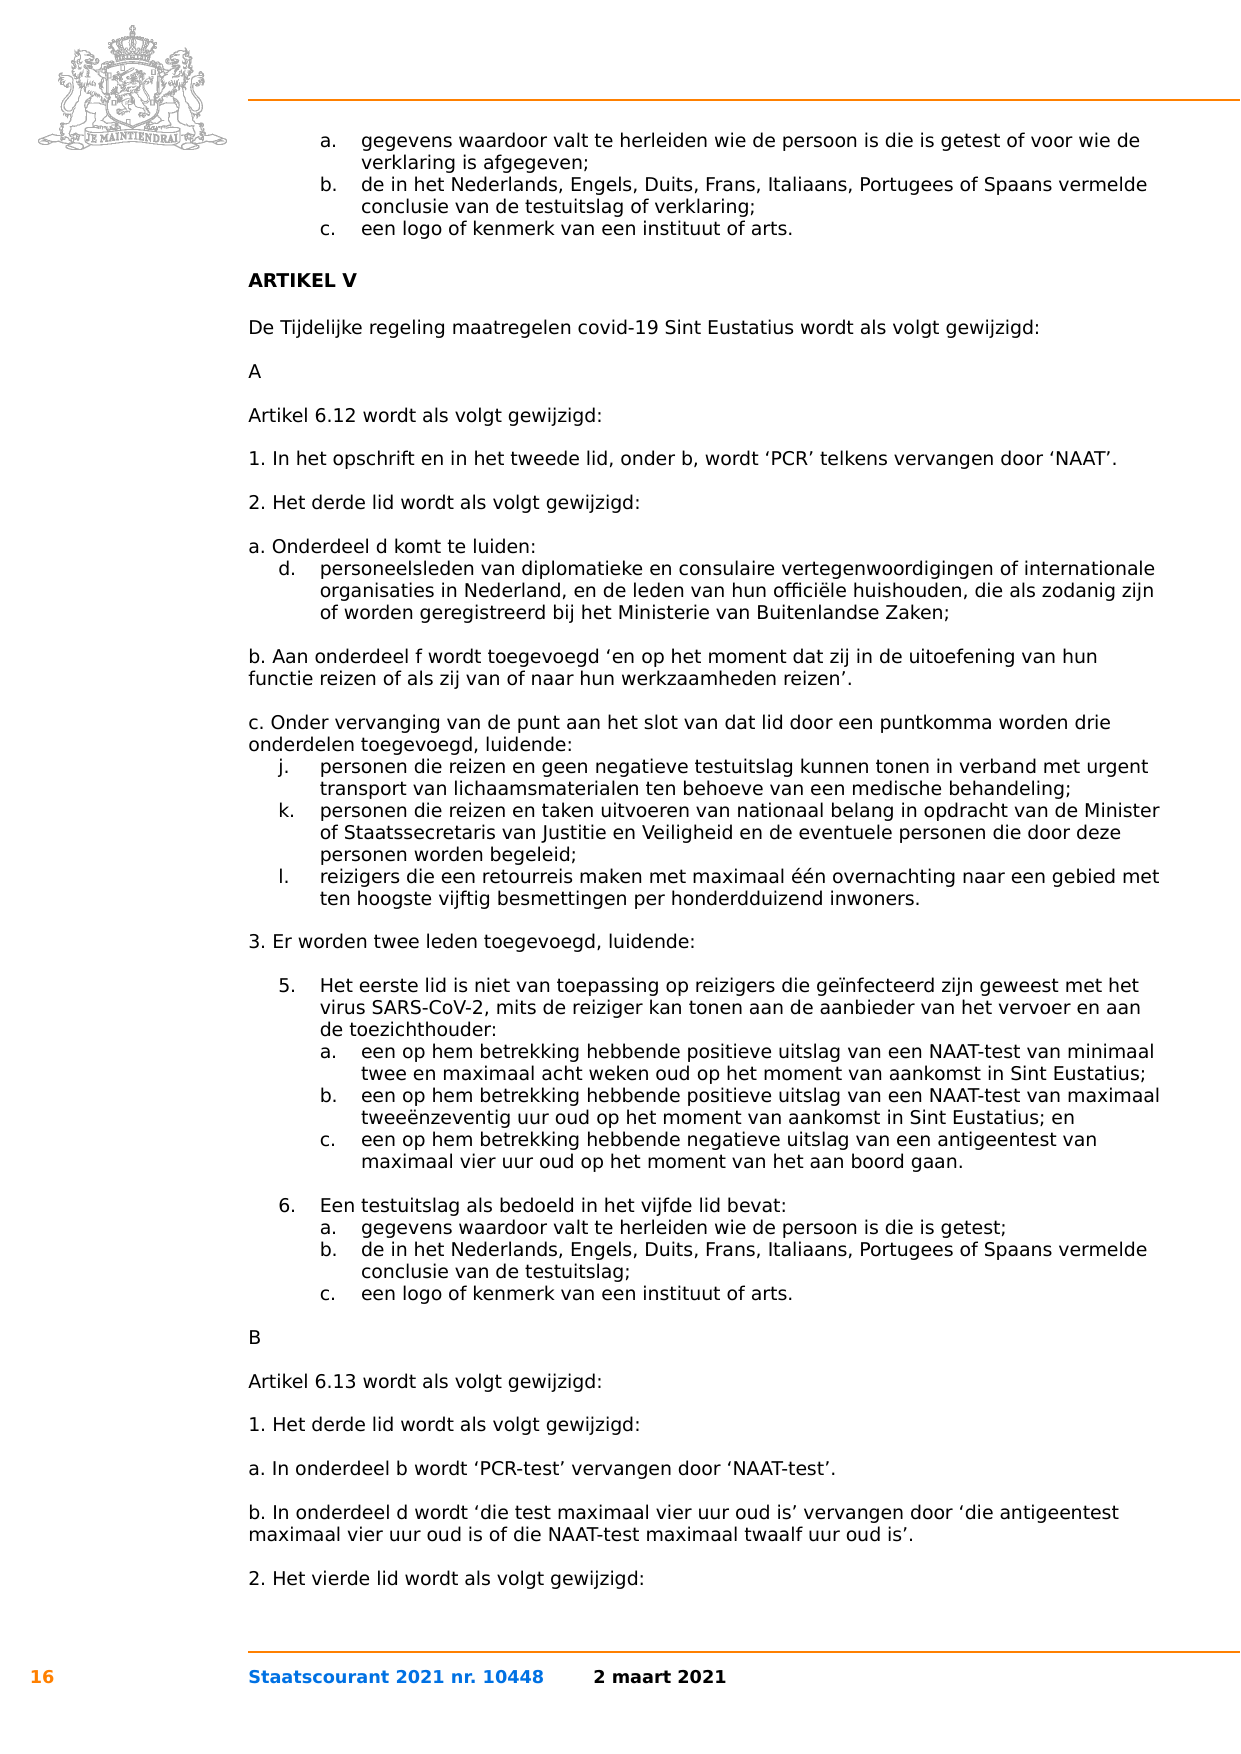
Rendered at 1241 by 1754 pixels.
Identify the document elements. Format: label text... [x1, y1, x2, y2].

text d. personeelsleden van diplomatieke en consulaire vertegenwoordigingen of internationale organisaties in Nederland, en de leden van hun officiële huishouden, die als zodanig zijn of worden geregistreerd bij het Ministerie van Buitenlandse Zaken; [278, 558, 1163, 624]
text a. gegevens waardoor valt te herleiden wie de persoon is die is getest; [319, 1217, 1163, 1239]
text 1. Het derde lid wordt als volgt gewijzigd: [248, 1414, 1163, 1436]
text c. Onder vervanging van de punt aan het slot van dat lid door een puntkomma worden drie onderdelen toegevoegd, luidende: [248, 712, 1163, 756]
text l. reizigers die een retourreis maken met maximaal één overnachting naar een gebied met ten hoogste vijftig besmettingen per honderdduizend inwoners. [278, 866, 1163, 909]
text B [248, 1327, 1163, 1349]
text b. Aan onderdeel f wordt toegevoegd ‘en op het moment dat zij in de uitoefening van hun functie reizen of als zij van of naar hun werkzaamheden reizen’. [248, 646, 1163, 690]
text 1. In het opschrift en in het tweede lid, onder b, wordt ‘PCR’ telkens vervangen door ‘NAAT’. [248, 448, 1163, 470]
text j. personen die reizen en geen negatieve testuitslag kunnen tonen in verband met urgent transport van lichaamsmaterialen ten behoeve van een medische behandeling; [278, 756, 1163, 799]
text k. personen die reizen en taken uitvoeren van nationaal belang in opdracht van de Minister of Staatssecretaris van Justitie en Veiligheid en de eventuele personen die door deze personen worden begeleid; [278, 799, 1163, 866]
picture [38, 25, 227, 150]
text 5. Het eerste lid is niet van toepassing op reizigers die geïnfecteerd zijn geweest met het virus SARS-CoV-2, mits de reiziger kan tonen aan de aanbieder van het vervoer en aan de toezichthouder: [278, 975, 1163, 1041]
text 6. Een testuitslag als bedoeld in het vijfde lid bevat: [278, 1195, 1163, 1217]
text 2. Het derde lid wordt als volgt gewijzigd: [248, 492, 1163, 514]
text b. In onderdeel d wordt ‘die test maximaal vier uur oud is’ vervangen door ‘die antigeentest maximaal vier uur oud is of die NAAT-test maximaal twaalf uur oud is’. [248, 1502, 1163, 1546]
text b. een op hem betrekking hebbende positieve uitslag van een NAAT-test van maximaal tweeënzeventig uur oud op het moment van aankomst in Sint Eustatius; en [319, 1085, 1163, 1129]
text a. Onderdeel d komt te luiden: [248, 536, 1163, 558]
text a. In onderdeel b wordt ‘PCR-test’ vervangen door ‘NAAT-test’. [248, 1458, 1163, 1480]
text A [248, 361, 1163, 383]
text Artikel 6.12 wordt als volgt gewijzigd: [248, 404, 1163, 426]
text a. gegevens waardoor valt te herleiden wie de persoon is die is getest of voor wie de verklaring is afgegeven; [319, 130, 1163, 174]
text 2. Het vierde lid wordt als volgt gewijzigd: [248, 1568, 1163, 1590]
text a. een op hem betrekking hebbende positieve uitslag van een NAAT-test van minimaal twee en maximaal acht weken oud op het moment van aankomst in Sint Eustatius; [319, 1041, 1163, 1085]
text c. een op hem betrekking hebbende negatieve uitslag van een antigeentest van maximaal vier uur oud op het moment van het aan boord gaan. [319, 1129, 1163, 1173]
text c. een logo of kenmerk van een instituut of arts. [319, 218, 1163, 240]
text De Tijdelijke regeling maatregelen covid-19 Sint Eustatius wordt als volgt gewijzigd: [248, 317, 1163, 339]
text b. de in het Nederlands, Engels, Duits, Frans, Italiaans, Portugees of Spaans vermelde conclusie van de testuitslag; [319, 1239, 1163, 1283]
text b. de in het Nederlands, Engels, Duits, Frans, Italiaans, Portugees of Spaans vermelde conclusie van de testuitslag of verklaring; [319, 174, 1163, 218]
text 3. Er worden twee leden toegevoegd, luidende: [248, 931, 1163, 953]
subtitle ARTIKEL V [248, 270, 1163, 292]
text c. een logo of kenmerk van een instituut of arts. [319, 1283, 1163, 1305]
text Artikel 6.13 wordt als volgt gewijzigd: [248, 1371, 1163, 1392]
